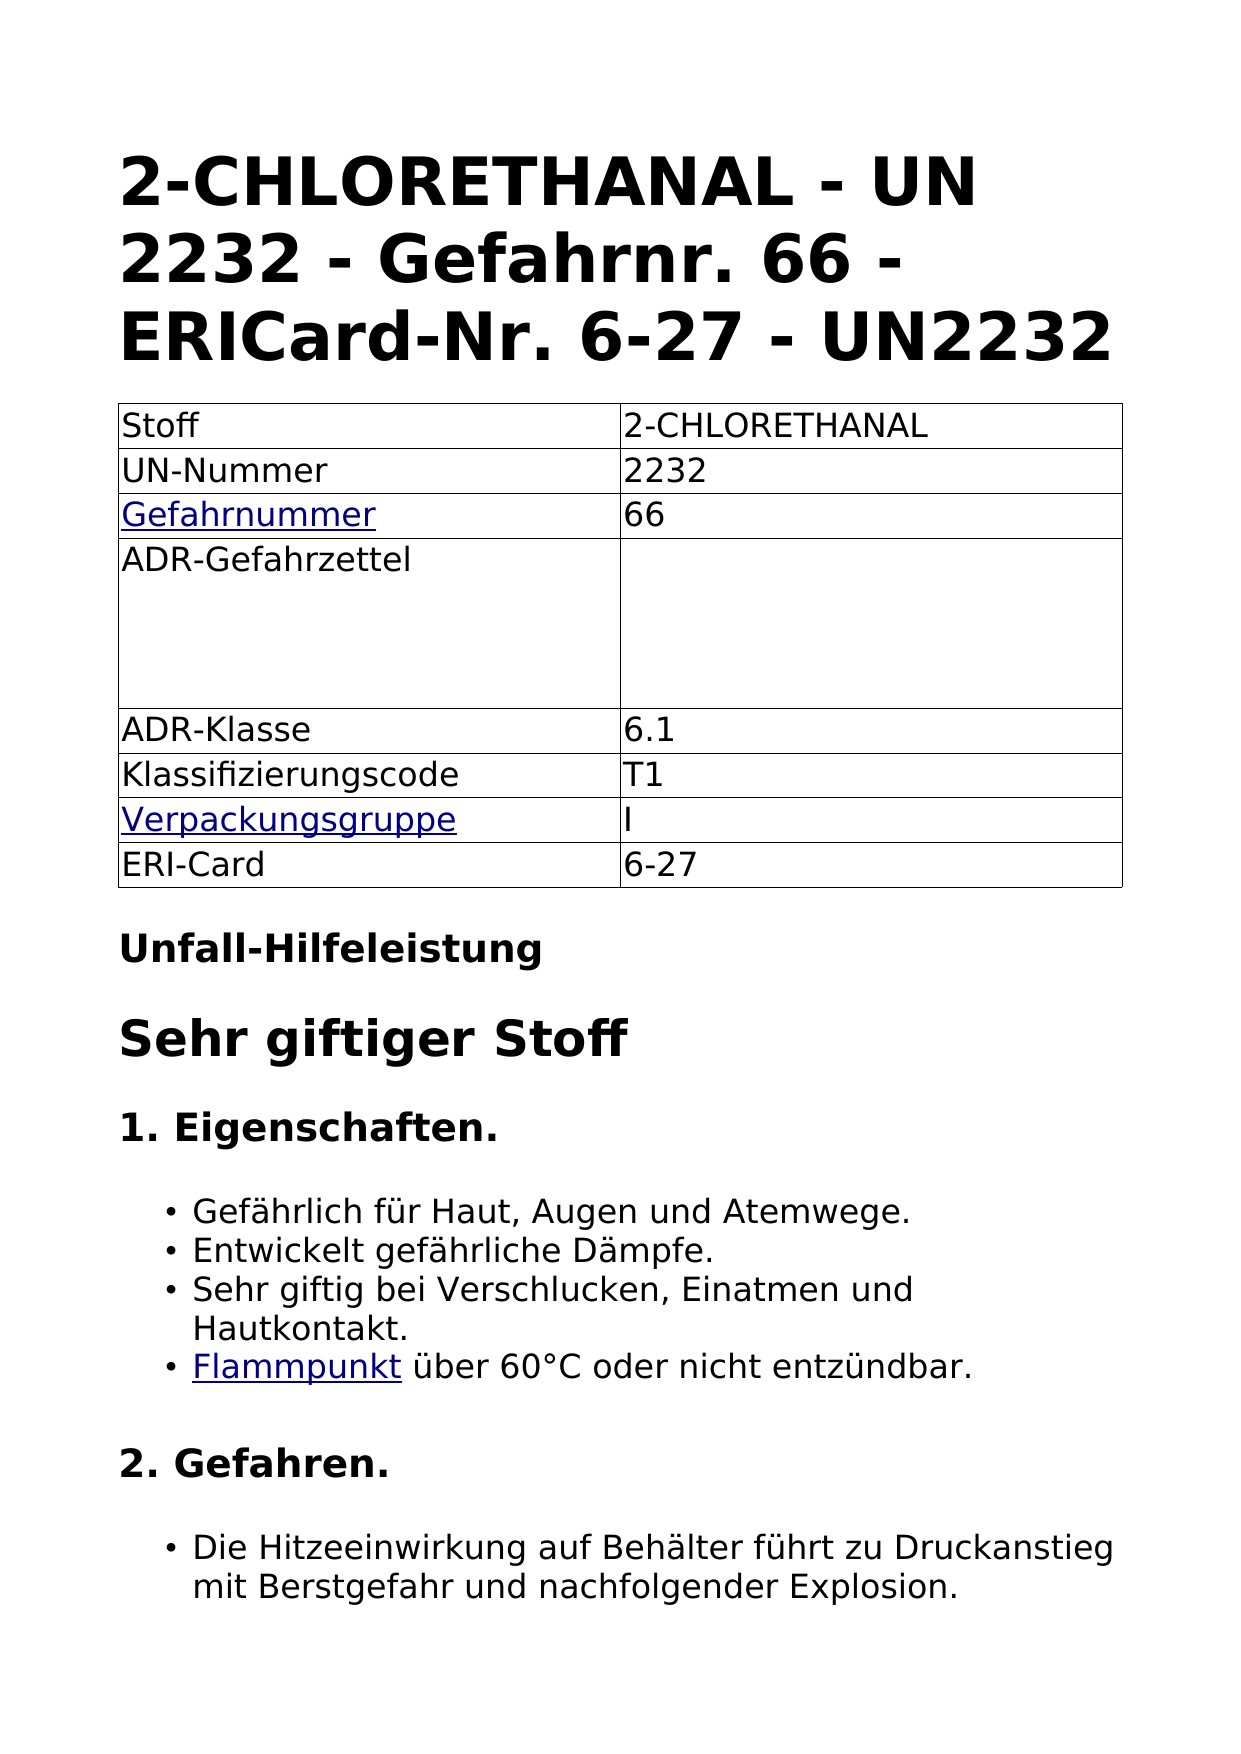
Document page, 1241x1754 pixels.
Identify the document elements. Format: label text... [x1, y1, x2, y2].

subtitle Sehr giftiger Stoff [118, 1009, 1122, 1068]
table_cell ADR-Klasse [119, 709, 620, 752]
list Entwickelt gefährliche Dämpfe. [177, 1231, 1122, 1270]
list Sehr giftig bei Verschlucken, Einatmen und Hautkontakt. [177, 1270, 1122, 1348]
subtitle Unfall-Hilfeleistung [118, 927, 1122, 972]
table_cell 66 [621, 494, 1122, 538]
table_cell ERI-Card [119, 843, 620, 887]
table_cell [621, 539, 1122, 708]
list Flammpunkt über 60°C oder nicht entzündbar. [177, 1348, 1122, 1387]
table_cell Gefahrnummer [119, 494, 620, 538]
table_cell 6.1 [621, 709, 1122, 752]
table_cell Klassifizierungscode [119, 754, 620, 797]
table_cell 6-27 [621, 843, 1122, 887]
table_cell 2232 [621, 449, 1122, 493]
list Gefährlich für Haut, Augen und Atemwege. [177, 1192, 1122, 1231]
subtitle 1. Eigenschaften. [118, 1105, 1122, 1150]
table_cell UN-Nummer [119, 449, 620, 493]
subtitle 2. Gefahren. [118, 1441, 1122, 1486]
table_cell ADR-Gefahrzettel [119, 539, 620, 708]
table_cell Verpackungsgruppe [119, 798, 620, 842]
table_cell T1 [621, 754, 1122, 797]
table_header Stoff [119, 404, 620, 448]
list Die Hitzeeinwirkung auf Behälter führt zu Druckanstieg mit Berstgefahr und nachfolgender Explosion. [177, 1528, 1122, 1606]
subtitle 2-CHLORETHANAL - UN 2232 - Gefahrnr. 66 - ERICard-Nr. 6-27 - UN2232 [118, 143, 1122, 376]
table_header 2-CHLORETHANAL [621, 404, 1122, 448]
table_cell I [621, 798, 1122, 842]
